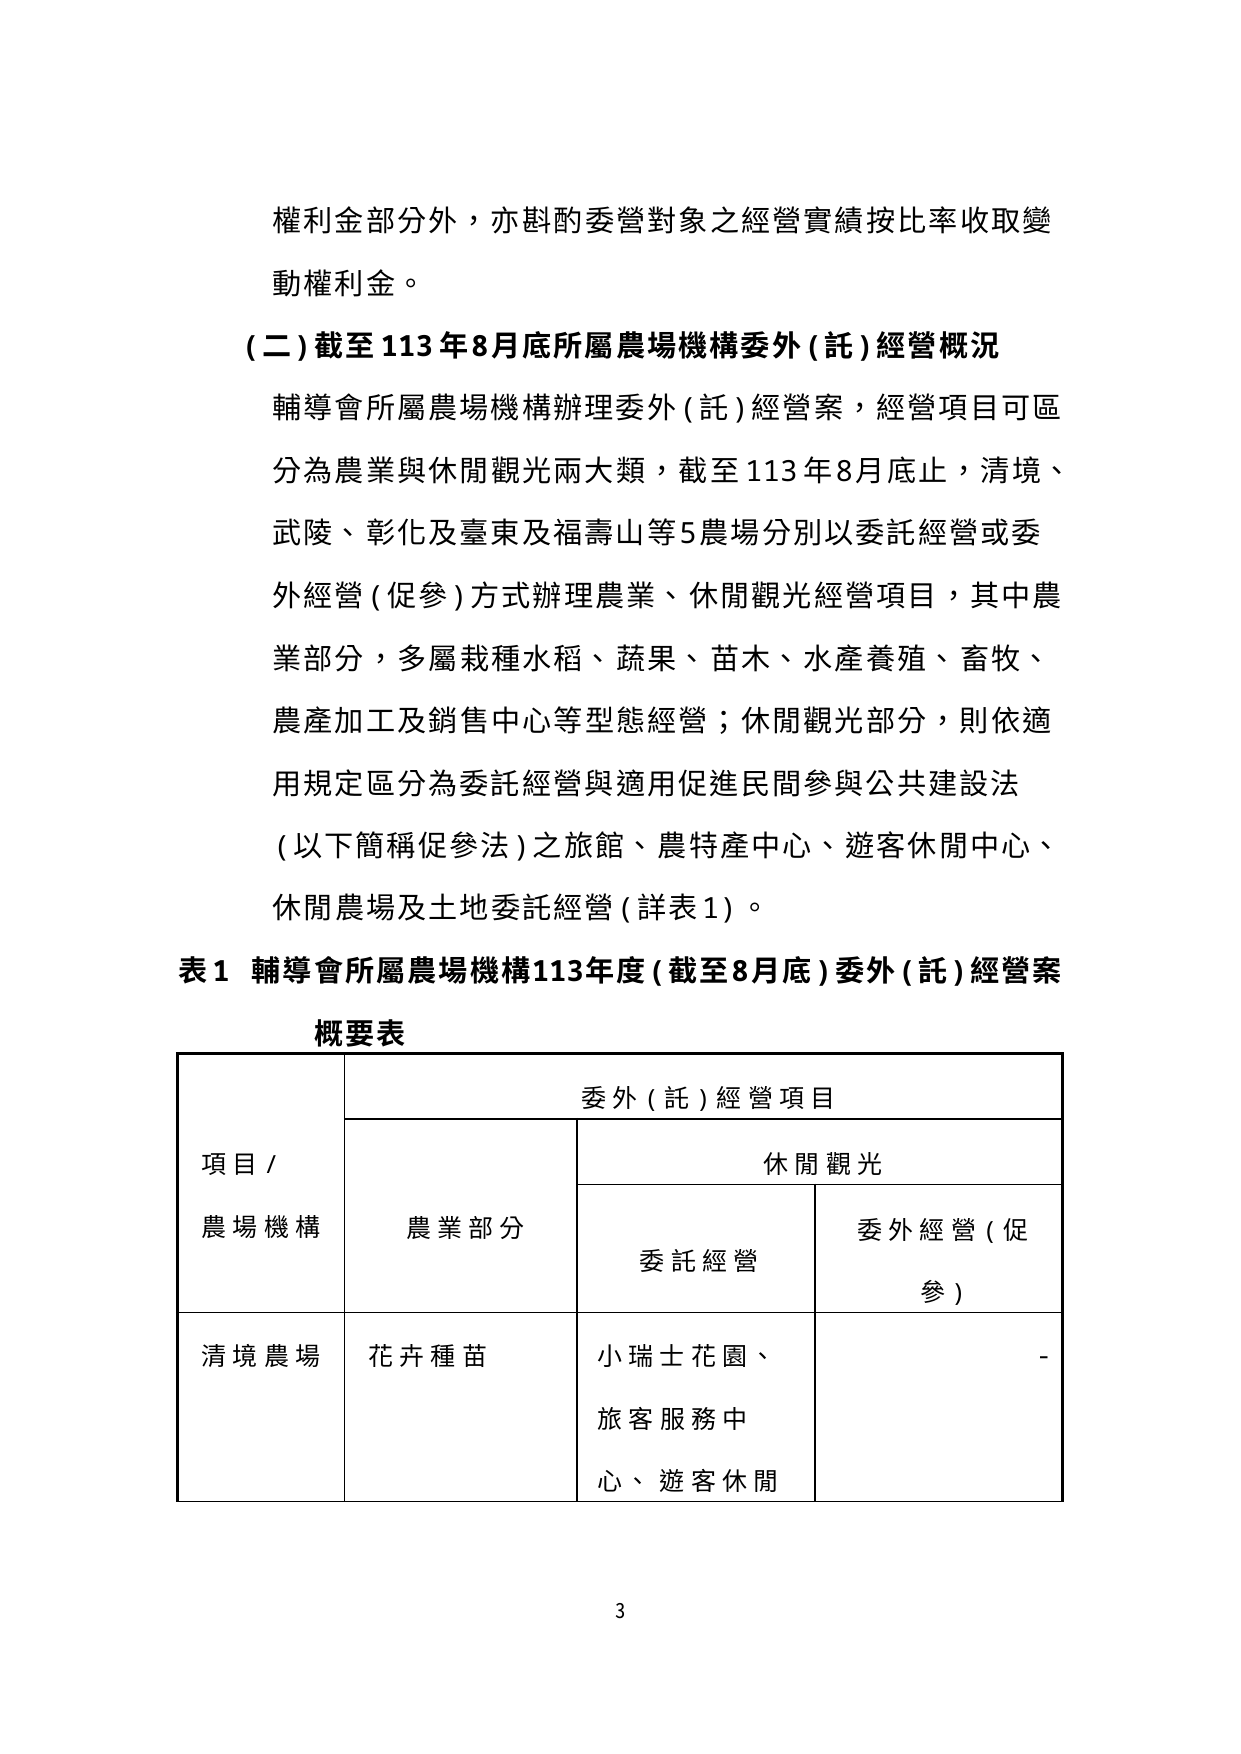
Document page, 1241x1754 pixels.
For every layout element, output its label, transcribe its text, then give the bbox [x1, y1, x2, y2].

table_cell - [816, 1313, 1061, 1501]
text 表1 輔導會所屬農場機構113年度(截至8月底)委外(託)經營案概要表 [167, 927, 1079, 1052]
table_header 委外(託)經營項目 [345, 1055, 1061, 1118]
table_cell 農業部分 [345, 1120, 576, 1312]
table_cell 小瑞士花園、旅客服務中心、遊客休閒 [578, 1313, 814, 1501]
text 權利金部分外，亦斟酌委營對象之經營實績按比率收取變動權利金。 [266, 177, 1063, 302]
table_cell 花卉種苗 [345, 1313, 576, 1501]
table_header 項目/ 農場機構 [179, 1055, 344, 1312]
table_cell 清境農場 [179, 1313, 344, 1501]
table_cell 委外經營(促參) [816, 1185, 1061, 1312]
table_cell 休閒觀光 [578, 1120, 1061, 1183]
table_cell 委託經營 [578, 1185, 814, 1312]
text 輔導會所屬農場機構辦理委外(託)經營案，經營項目可區分為農業與休閒觀光兩大類，截至113年8月底止，清境、武陵、彰化及臺東及福壽山等5農場分別以委託經營或委外經營(促參)方式辦理農業、休閒觀光經營項目，其中農業部分，多屬栽種水稻、蔬果、苗木、水產養殖、畜牧、農產加工及銷售中心等型態經營；休閒觀光部分，則依適用規定區分為委託經營與適用促進民間參與公共建設法(以下簡稱促參法)之旅館、農特產中心、遊客休閒中心、休閒農場及土地委託經營(詳表1)。 [266, 365, 1063, 927]
text (二)截至113年8月底所屬農場機構委外(託)經營概況 [236, 302, 1063, 365]
